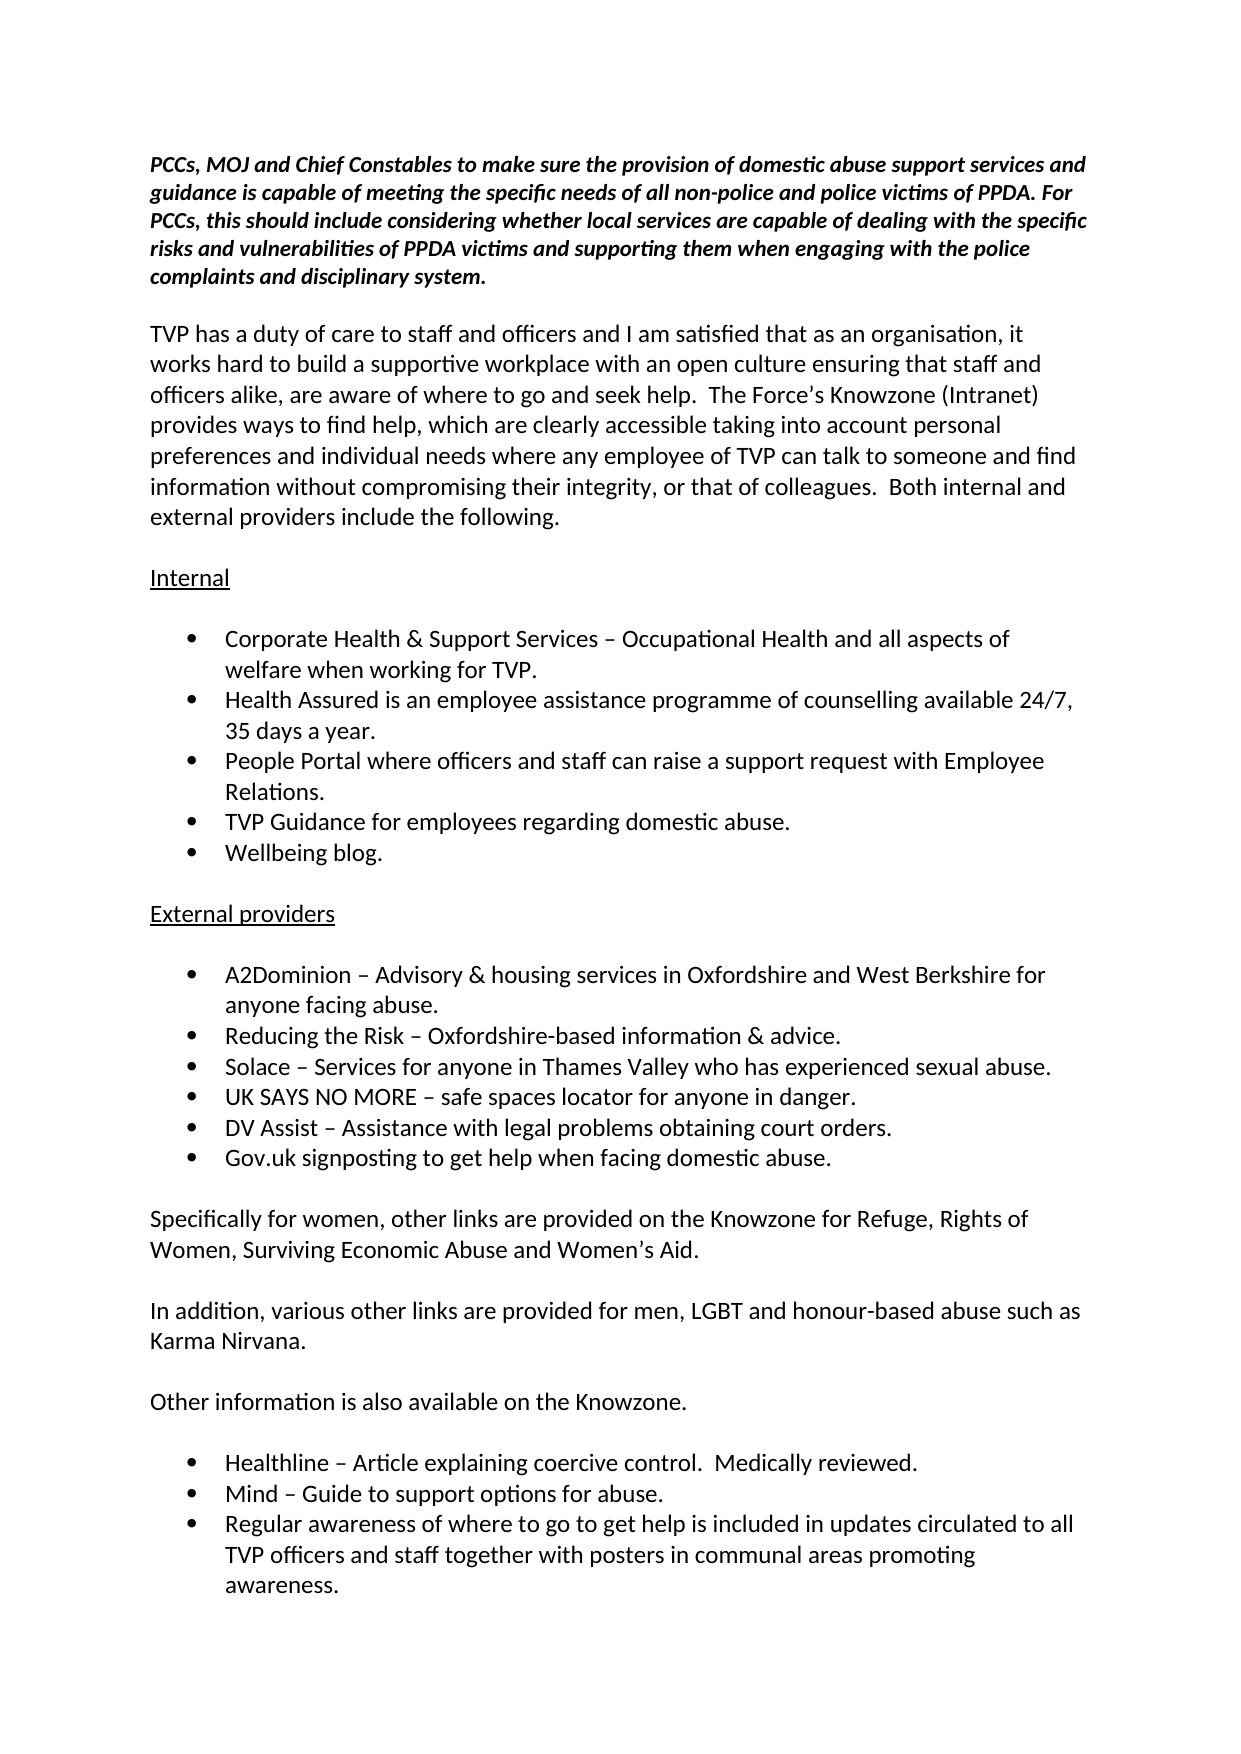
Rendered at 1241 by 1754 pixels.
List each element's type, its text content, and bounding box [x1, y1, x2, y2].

list TVP Guidance for employees regarding domestic abuse. [187, 806, 1090, 837]
text In addition, various other links are provided for men, LGBT and honour-based abuse such as Karma Nirvana. [150, 1295, 1090, 1356]
list Mind – Guide to support options for abuse. [187, 1478, 1090, 1508]
text External providers [150, 898, 1090, 928]
list DV Assist – Assistance with legal problems obtaining court orders. [187, 1112, 1090, 1142]
list Wellbeing blog. [187, 837, 1090, 867]
list A2Dominion – Advisory & housing services in Oxfordshire and West Berkshire for anyone facing abuse. [187, 959, 1090, 1020]
list UK SAYS NO MORE – safe spaces locator for anyone in danger. [187, 1081, 1090, 1112]
list Corporate Health & Support Services – Occupational Health and all aspects of welfare when working for TVP. [187, 623, 1090, 684]
list People Portal where officers and staff can raise a support request with Employee Relations. [187, 745, 1090, 806]
list Gov.uk signposting to get help when facing domestic abuse. [187, 1142, 1090, 1173]
list Reducing the Risk – Oxfordshire-based information & advice. [187, 1020, 1090, 1051]
text Internal [150, 562, 1090, 593]
list Health Assured is an employee assistance programme of counselling available 24/7, 35 days a year. [187, 684, 1090, 745]
list Solace – Services for anyone in Thames Valley who has experienced sexual abuse. [187, 1051, 1090, 1081]
text Other information is also available on the Knowzone. [150, 1386, 1090, 1417]
text PCCs, MOJ and Chief Constables to make sure the provision of domestic abuse support services and guidance is capable of meeting the specific needs of all non-police and police victims of PPDA. For PCCs, this should include considering whether local services are capable of dealing with the specific risks and vulnerabilities of PPDA victims and supporting them when engaging with the police complaints and disciplinary system. [150, 150, 1090, 290]
list Healthline – Article explaining coercive control. Medically reviewed. [187, 1447, 1090, 1478]
text Specifically for women, other links are provided on the Knowzone for Refuge, Rights of Women, Surviving Economic Abuse and Women’s Aid. [150, 1203, 1090, 1264]
list Regular awareness of where to go to get help is included in updates circulated to all TVP officers and staff together with posters in communal areas promoting awareness. [187, 1508, 1090, 1600]
text TVP has a duty of care to staff and officers and I am satisfied that as an organisation, it works hard to build a supportive workplace with an open culture ensuring that staff and officers alike, are aware of where to go and seek help. The Force’s Knowzone (Intranet) provides ways to find help, which are clearly accessible taking into account personal preferences and individual needs where any employee of TVP can talk to someone and find information without compromising their integrity, or that of colleagues. Both internal and external providers include the following. [150, 318, 1090, 532]
